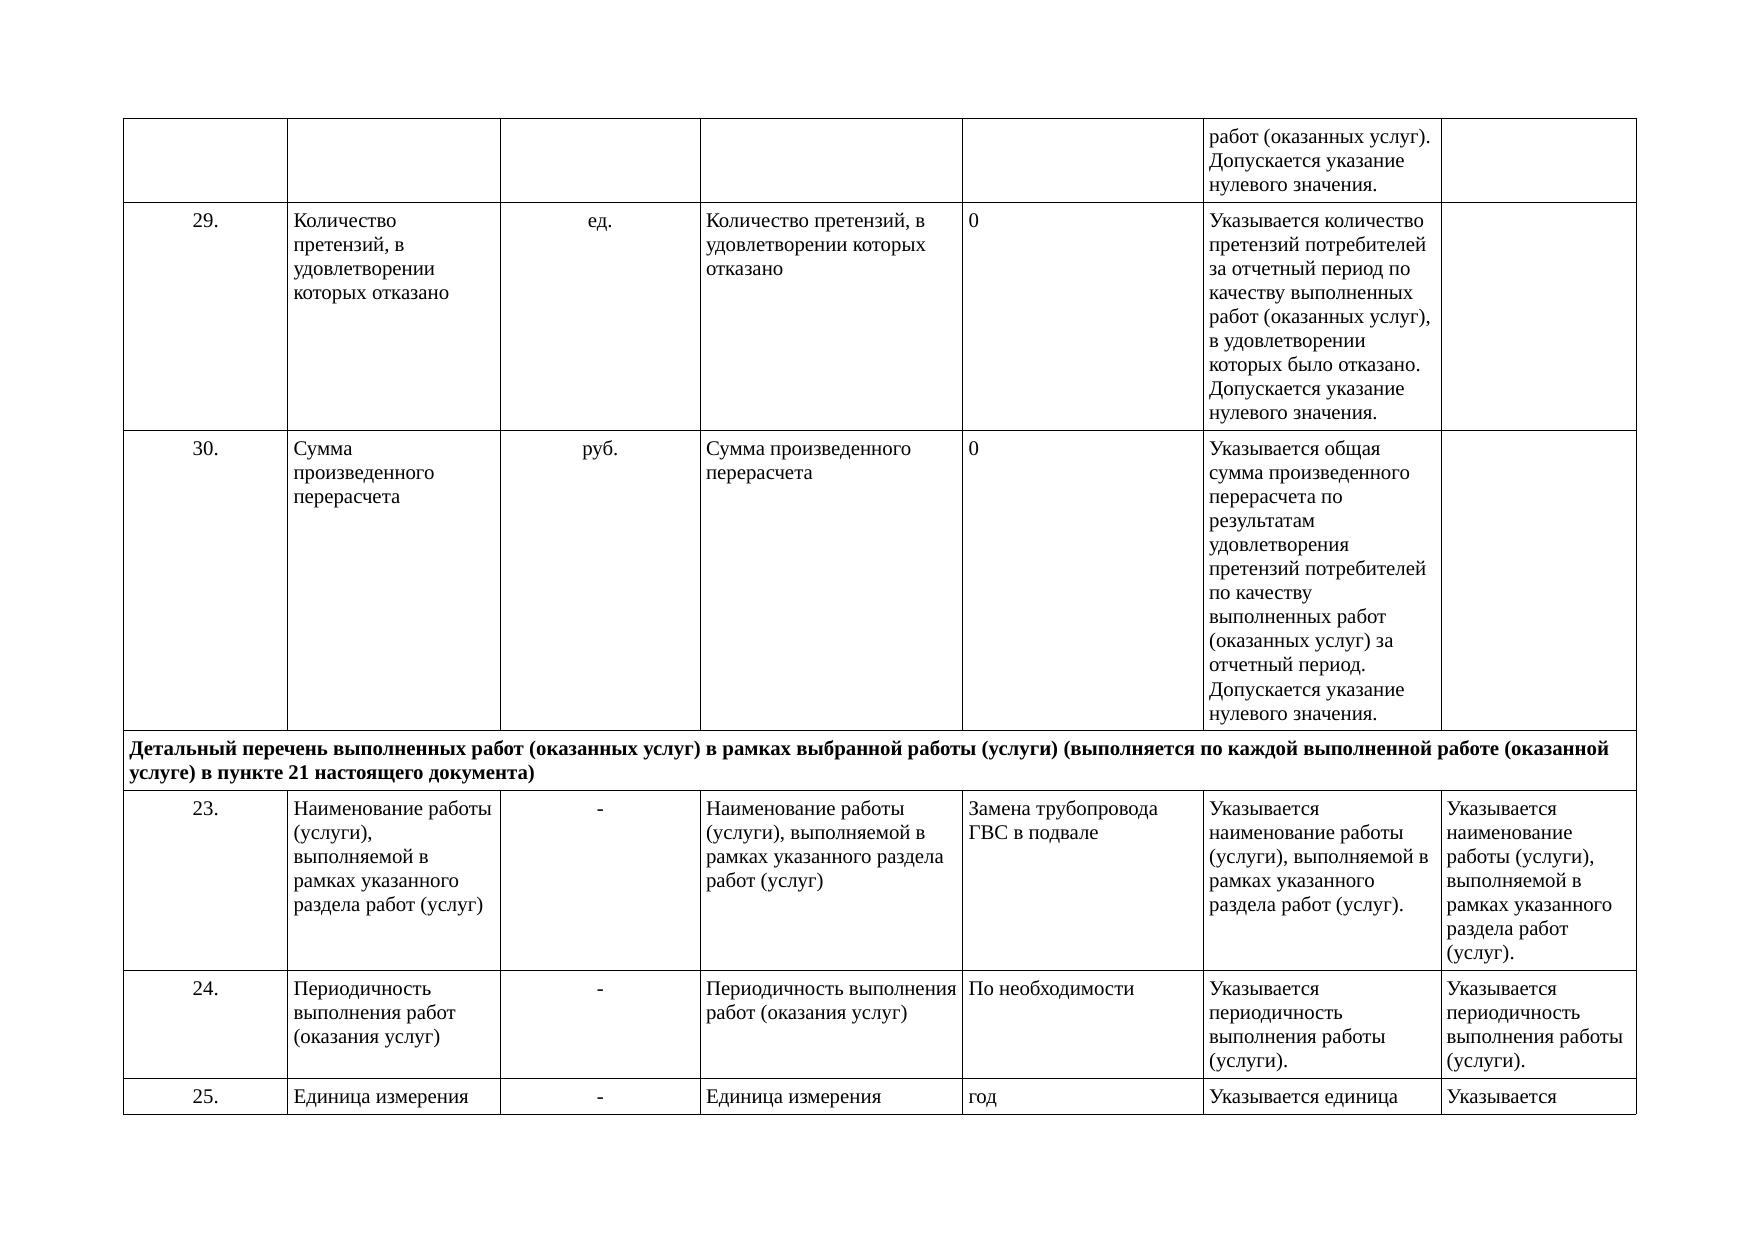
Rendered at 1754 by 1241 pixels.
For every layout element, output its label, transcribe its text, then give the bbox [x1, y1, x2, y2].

table_cell Указывается наименование работы (услуги), выполняемой в рамках указанного раздела работ (услуг). [1204, 791, 1441, 970]
table_cell Указывается единица [1204, 1079, 1441, 1113]
table_cell 30. [124, 431, 287, 730]
table_cell руб. [501, 431, 700, 730]
table_cell ед. [501, 203, 700, 430]
table_cell [701, 119, 962, 202]
table_cell - [501, 971, 700, 1078]
table_cell Единица измерения [288, 1079, 500, 1113]
table_cell Наименование работы (услуги), выполняемой в рамках указанного раздела работ (услуг) [288, 791, 500, 970]
table_cell 24. [124, 971, 287, 1078]
table_cell 25. [124, 1079, 287, 1113]
table_cell Указывается периодичность выполнения работы (услуги). [1442, 971, 1636, 1078]
table_cell [288, 119, 500, 202]
table_cell [963, 119, 1203, 202]
table_cell [124, 119, 287, 202]
table_cell 23. [124, 791, 287, 970]
table_cell [1442, 119, 1636, 202]
table_cell - [501, 1079, 700, 1113]
table_cell Указывается наименование работы (услуги), выполняемой в рамках указанного раздела работ (услуг). [1442, 791, 1636, 970]
table_cell - [501, 791, 700, 970]
table_cell Указывается количество претензий потребителей за отчетный период по качеству выполненных работ (оказанных услуг), в удовлетворении которых было отказано. Допускается указание нулевого значения. [1204, 203, 1441, 430]
table_cell [1442, 431, 1636, 730]
table_cell [1442, 203, 1636, 430]
table_cell По необходимости [963, 971, 1203, 1078]
table_cell Периодичность выполнения работ (оказания услуг) [288, 971, 500, 1078]
table_cell Сумма произведенного перерасчета [288, 431, 500, 730]
table_cell Замена трубопровода ГВС в подвале [963, 791, 1203, 970]
table_cell Периодичность выполнения работ (оказания услуг) [701, 971, 962, 1078]
table_cell 0 [963, 431, 1203, 730]
table_cell Количество претензий, в удовлетворении которых отказано [701, 203, 962, 430]
table_cell Указывается периодичность выполнения работы (услуги). [1204, 971, 1441, 1078]
table_cell 29. [124, 203, 287, 430]
table_cell Наименование работы (услуги), выполняемой в рамках указанного раздела работ (услуг) [701, 791, 962, 970]
table_cell Указывается общая сумма произведенного перерасчета по результатам удовлетворения претензий потребителей по качеству выполненных работ (оказанных услуг) за отчетный период. Допускается указание нулевого значения. [1204, 431, 1441, 730]
table_cell Единица измерения [701, 1079, 962, 1113]
table_cell Сумма произведенного перерасчета [701, 431, 962, 730]
table_cell работ (оказанных услуг). Допускается указание нулевого значения. [1204, 119, 1441, 202]
table_cell [501, 119, 700, 202]
table_cell Количество претензий, в удовлетворении которых отказано [288, 203, 500, 430]
table_cell Детальный перечень выполненных работ (оказанных услуг) в рамках выбранной работы (услуги) (выполняется по каждой выполненной работе (оказанной услуге) в пункте 21 настоящего документа) [124, 731, 1636, 790]
table_cell год [963, 1079, 1203, 1113]
table_cell Указывается [1442, 1079, 1636, 1113]
table_cell 0 [963, 203, 1203, 430]
